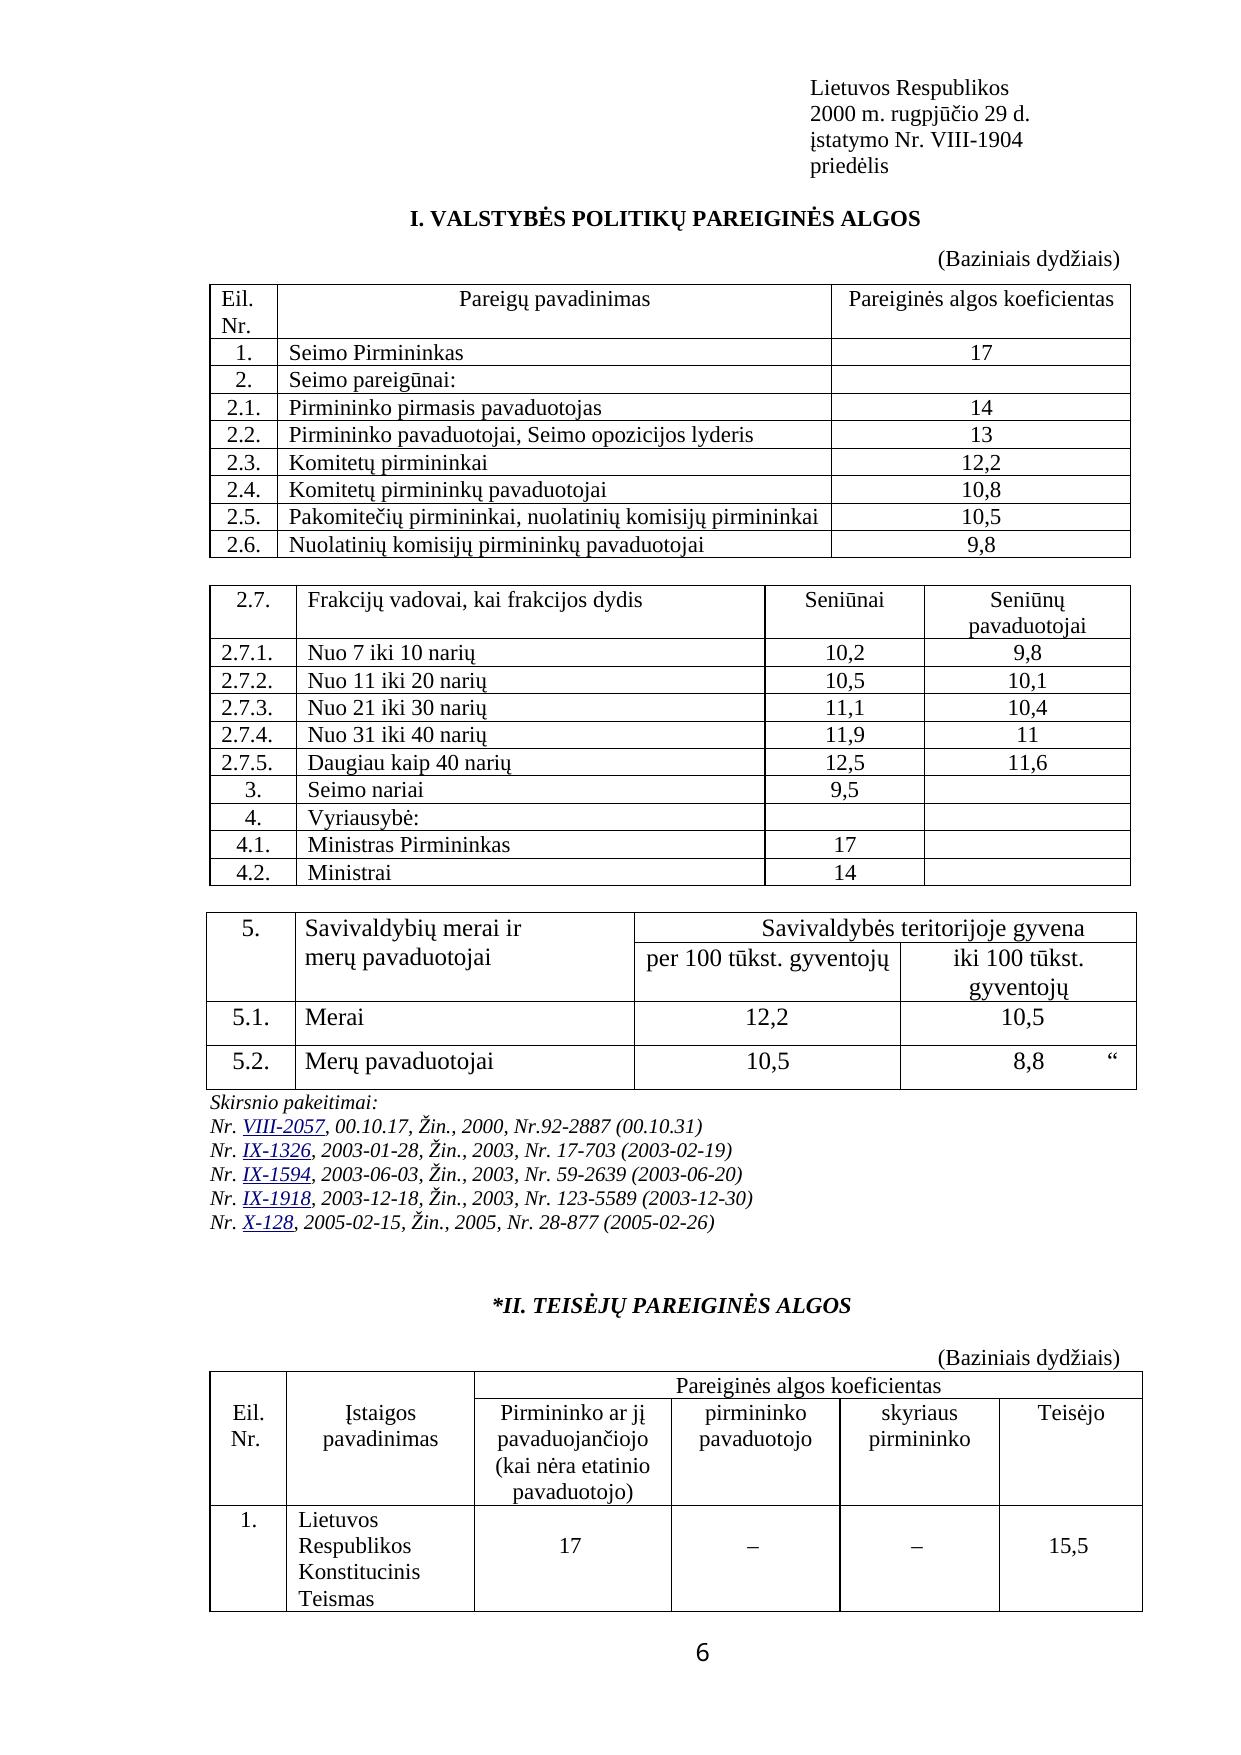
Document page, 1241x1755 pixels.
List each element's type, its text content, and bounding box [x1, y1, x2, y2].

table_cell 15,5 [1000, 1506, 1142, 1611]
text priedėlis [210, 153, 1120, 179]
table_cell 13 [832, 421, 1130, 448]
table_header [211, 1372, 286, 1398]
table_cell Pirmininko pirmasis pavaduotojas [278, 394, 831, 420]
table_cell 17 [766, 831, 924, 857]
table_header Seniūnai [766, 586, 924, 638]
text įstatymo Nr. VIII-1904 [210, 126, 1120, 153]
table_cell [925, 804, 1130, 830]
table_cell 11,9 [766, 722, 924, 748]
table_cell 2.7.1. [211, 639, 296, 666]
table_cell 1. [211, 1506, 286, 1611]
table_cell skyriaus pirmininko [841, 1399, 999, 1504]
table_cell 2.4. [211, 476, 277, 502]
table_cell 12,5 [766, 749, 924, 775]
table_cell 4.2. [211, 859, 296, 885]
table_cell [925, 859, 1130, 885]
table_cell 17 [832, 339, 1130, 365]
table_cell 2.5. [211, 504, 277, 530]
table_cell 2.3. [211, 449, 277, 475]
table_cell Ministras Pirmininkas [297, 831, 764, 857]
table_cell 11,6 [925, 749, 1130, 775]
table_cell 1. [211, 339, 277, 365]
table_cell Seimo Pirmininkas [278, 339, 831, 365]
table_cell [925, 831, 1130, 857]
table_cell 2.2. [211, 421, 277, 448]
table_cell 2.7.4. [211, 722, 296, 748]
table_cell 4. [211, 804, 296, 830]
table_cell 10,4 [925, 694, 1130, 721]
table_cell – [672, 1506, 839, 1611]
table_cell Nuo 31 iki 40 narių [297, 722, 764, 748]
table_cell per 100 tūkst. gyventojų [635, 943, 900, 1001]
table_cell 9,8 [925, 639, 1130, 666]
table_cell 14 [766, 859, 924, 885]
table_cell Daugiau kaip 40 narių [297, 749, 764, 775]
text (Baziniais dydžiais) [210, 1344, 1120, 1371]
table_cell Pakomitečių pirmininkai, nuolatinių komisijų pirmininkai [278, 504, 831, 530]
table_cell Pirmininko ar jį pavaduojančiojo (kai nėra etatinio pavaduotojo) [475, 1399, 671, 1504]
table_cell Nuo 21 iki 30 narių [297, 694, 764, 721]
text Lietuvos Respublikos [210, 73, 1120, 100]
table_cell 2.7.5. [211, 749, 296, 775]
table_cell Lietuvos Respublikos Konstitucinis Teismas [287, 1506, 474, 1611]
table_cell Merai [296, 1002, 634, 1045]
table_cell Komitetų pirmininkai [278, 449, 831, 475]
table_cell 9,8 [832, 531, 1130, 557]
table_cell Seimo nariai [297, 776, 764, 803]
table_cell Seimo pareigūnai: [278, 366, 831, 393]
table_header Frakcijų vadovai, kai frakcijos dydis [297, 586, 764, 638]
table_cell 10,8 [832, 476, 1130, 502]
table_cell Komitetų pirmininkų pavaduotojai [278, 476, 831, 502]
text Nr. VIII-2057, 00.10.17, Žin., 2000, Nr.92-2887 (00.10.31) [210, 1114, 1120, 1138]
table_cell 10,5 [832, 504, 1130, 530]
table_cell 10,5 [766, 667, 924, 693]
table_header Seniūnų pavaduotojai [925, 586, 1130, 638]
table_cell 12,2 [832, 449, 1130, 475]
text Nr. X-128, 2005-02-15, Žin., 2005, Nr. 28-877 (2005-02-26) [210, 1210, 1120, 1234]
text I. VALSTYBĖS POLITIKŲ PAREIGINĖS ALGOS [210, 205, 1120, 232]
table_cell 5.1. [207, 1002, 295, 1045]
table_header [287, 1372, 474, 1398]
table_cell Nuo 7 iki 10 narių [297, 639, 764, 666]
table_header Savivaldybių merai ir merų pavaduotojai [296, 913, 634, 1001]
table_cell [832, 366, 1130, 393]
table_cell Eil. Nr. [211, 1398, 286, 1504]
table_cell 2.7.3. [211, 694, 296, 721]
table_cell Nuolatinių komisijų pirmininkų pavaduotojai [278, 531, 831, 557]
table_cell 14 [832, 394, 1130, 420]
table_cell Ministrai [297, 859, 764, 885]
table_header Pareigų pavadinimas [278, 285, 831, 338]
text Nr. IX-1326, 2003-01-28, Žin., 2003, Nr. 17-703 (2003-02-19) [210, 1138, 1120, 1162]
table_cell 3. [211, 776, 296, 803]
table_header Eil. Nr. [211, 285, 277, 338]
table_cell 11 [925, 722, 1130, 748]
table_cell 2.7.2. [211, 667, 296, 693]
table_cell – [841, 1506, 999, 1611]
table_cell 12,2 [635, 1002, 900, 1045]
table_header 2.7. [211, 586, 296, 638]
table_header 5. [207, 913, 295, 1001]
table_cell Nuo 11 iki 20 narių [297, 667, 764, 693]
table_cell Merų pavaduotojai [296, 1046, 634, 1089]
table_cell 2. [211, 366, 277, 393]
table_cell pirmininko pavaduotojo [672, 1399, 839, 1504]
table_cell Teisėjo [1000, 1399, 1142, 1504]
table_cell Pirmininko pavaduotojai, Seimo opozicijos lyderis [278, 421, 831, 448]
table_cell 10,2 [766, 639, 924, 666]
text Nr. IX-1594, 2003-06-03, Žin., 2003, Nr. 59-2639 (2003-06-20) [210, 1162, 1120, 1186]
table_cell [925, 776, 1130, 803]
text 2000 m. rugpjūčio 29 d. [210, 100, 1120, 126]
table_cell 17 [475, 1506, 671, 1611]
table_cell 11,1 [766, 694, 924, 721]
table_cell Įstaigos pavadinimas [287, 1398, 474, 1504]
table_cell 9,5 [766, 776, 924, 803]
table_cell 10,5 [901, 1002, 1136, 1045]
text Nr. IX-1918, 2003-12-18, Žin., 2003, Nr. 123-5589 (2003-12-30) [210, 1186, 1120, 1210]
table_header Pareiginės algos koeficientas [832, 285, 1130, 338]
text (Baziniais dydžiais) [210, 245, 1120, 271]
table_cell 10,1 [925, 667, 1130, 693]
table_cell 8,8 “ [901, 1046, 1136, 1089]
table_cell iki 100 tūkst. gyventojų [901, 943, 1136, 1001]
table_cell [766, 804, 924, 830]
table_cell 2.1. [211, 394, 277, 420]
subtitle *II. Teisėjų pareiginės algos [225, 1292, 1120, 1318]
table_cell 4.1. [211, 831, 296, 857]
table_header Pareiginės algos koeficientas [475, 1372, 1142, 1398]
table_cell Vyriausybė: [297, 804, 764, 830]
table_cell 10,5 [635, 1046, 900, 1089]
text Skirsnio pakeitimai: [210, 1090, 1120, 1114]
table_cell 2.6. [211, 531, 277, 557]
table_header Savivaldybės teritorijoje gyvena [635, 913, 1136, 942]
table_cell 5.2. [207, 1046, 295, 1089]
